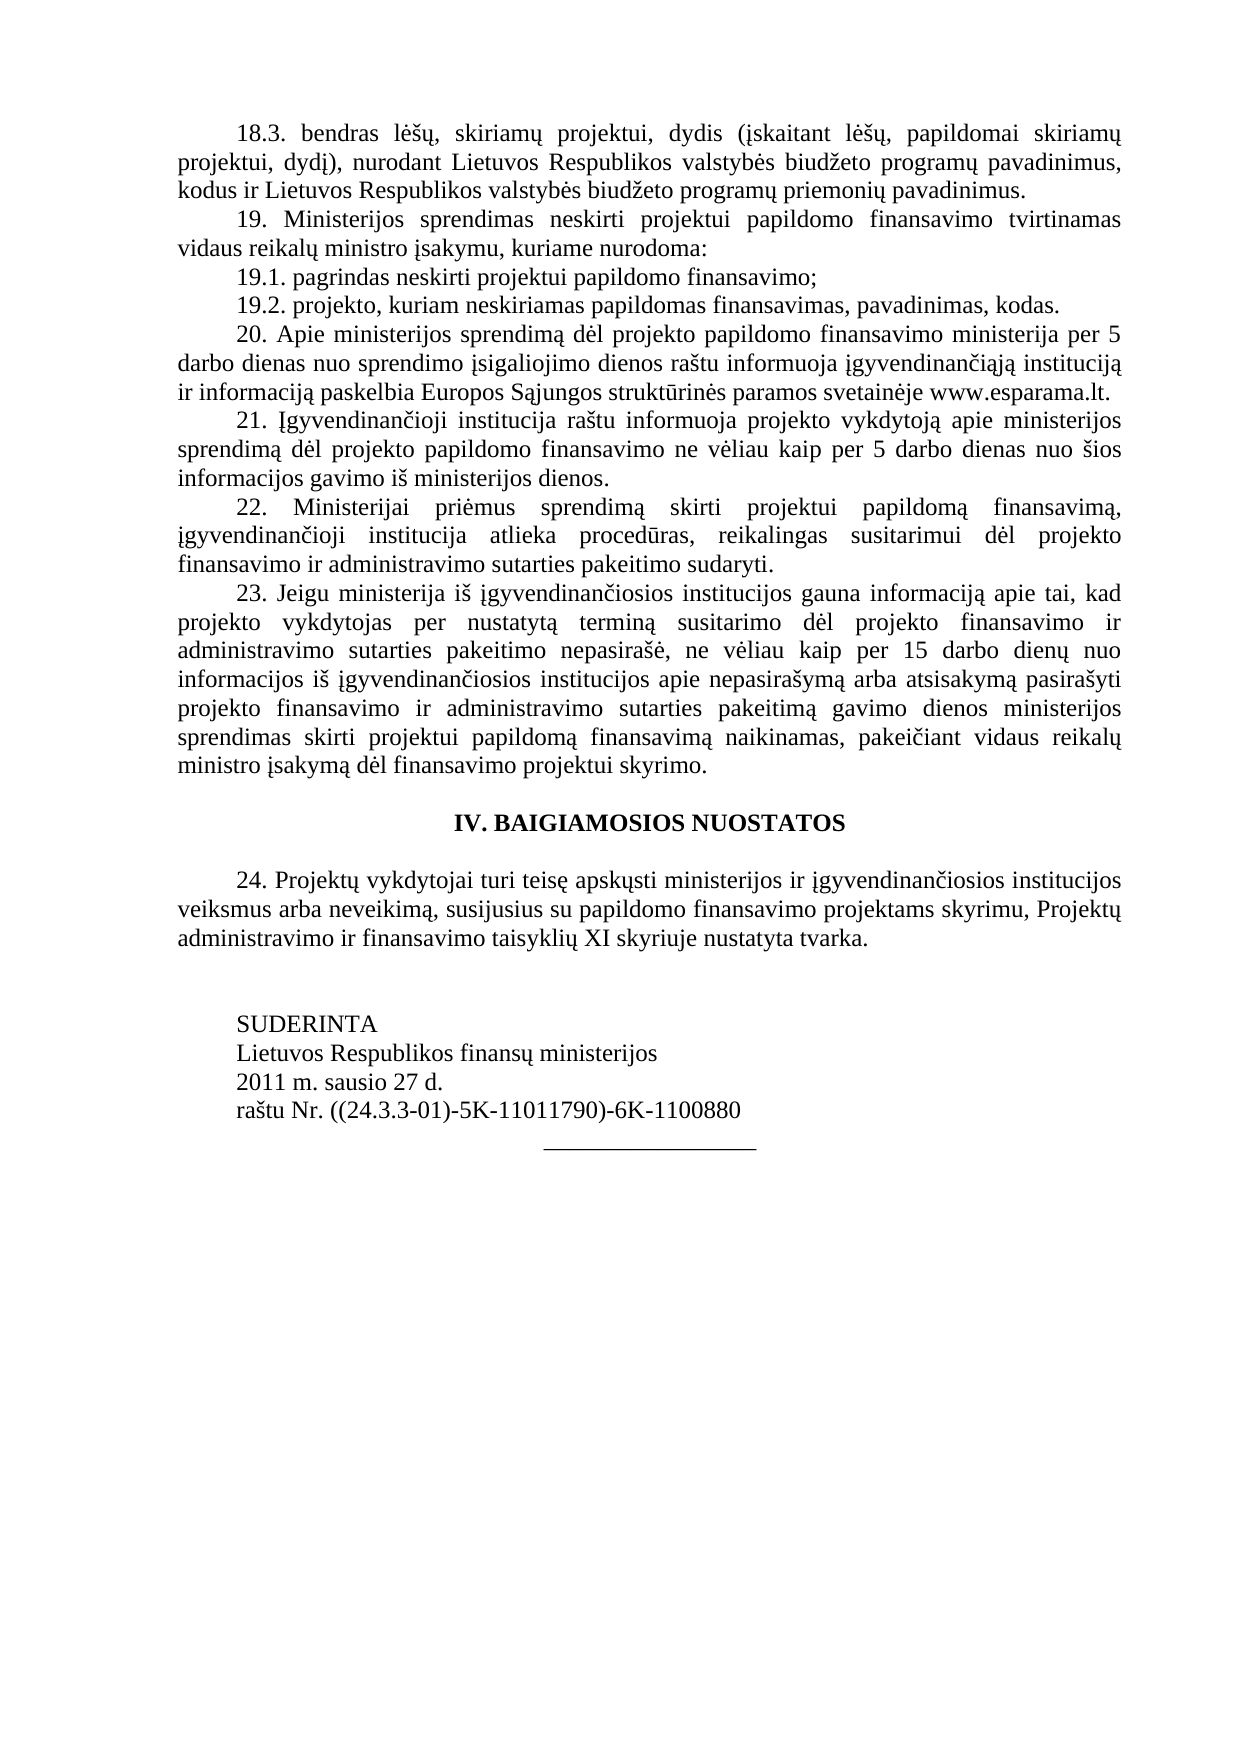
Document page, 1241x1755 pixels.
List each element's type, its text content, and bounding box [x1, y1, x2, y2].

text SUDERINTA [177, 1009, 1122, 1038]
text 18.3. bendras lėšų, skiriamų projektui, dydis (įskaitant lėšų, papildomai skiriamų projektui, dydį), nurodant Lietuvos Respublikos valstybės biudžeto programų pavadinimus, kodus ir Lietuvos Respublikos valstybės biudžeto programų priemonių pavadinimus. [177, 118, 1122, 204]
text raštu Nr. ((24.3.3-01)-5K-11011790)-6K-1100880 [177, 1096, 1122, 1124]
text _________________ [177, 1124, 1122, 1153]
text IV. BAIGIAMOSIOS NUOSTATOS [177, 808, 1122, 837]
text 2011 m. sausio 27 d. [177, 1067, 1122, 1096]
text 24. Projektų vykdytojai turi teisę apskųsti ministerijos ir įgyvendinančiosios institucijos veiksmus arba neveikimą, susijusius su papildomo finansavimo projektams skyrimu, Projektų administravimo ir finansavimo taisyklių XI skyriuje nustatyta tvarka. [177, 866, 1122, 952]
text 20. Apie ministerijos sprendimą dėl projekto papildomo finansavimo ministerija per 5 darbo dienas nuo sprendimo įsigaliojimo dienos raštu informuoja įgyvendinančiąją instituciją ir informaciją paskelbia Europos Sąjungos struktūrinės paramos svetainėje www.esparama.lt. [177, 319, 1122, 406]
text 19.1. pagrindas neskirti projektui papildomo finansavimo; [177, 262, 1122, 291]
text 19.2. projekto, kuriam neskiriamas papildomas finansavimas, pavadinimas, kodas. [177, 291, 1122, 319]
text 22. Ministerijai priėmus sprendimą skirti projektui papildomą finansavimą, įgyvendinančioji institucija atlieka procedūras, reikalingas susitarimui dėl projekto finansavimo ir administravimo sutarties pakeitimo sudaryti. [177, 492, 1122, 578]
text 23. Jeigu ministerija iš įgyvendinančiosios institucijos gauna informaciją apie tai, kad projekto vykdytojas per nustatytą terminą susitarimo dėl projekto finansavimo ir administravimo sutarties pakeitimo nepasirašė, ne vėliau kaip per 15 darbo dienų nuo informacijos iš įgyvendinančiosios institucijos apie nepasirašymą arba atsisakymą pasirašyti projekto finansavimo ir administravimo sutarties pakeitimą gavimo dienos ministerijos sprendimas skirti projektui papildomą finansavimą naikinamas, pakeičiant vidaus reikalų ministro įsakymą dėl finansavimo projektui skyrimo. [177, 578, 1122, 779]
text Lietuvos Respublikos finansų ministerijos [177, 1038, 1122, 1067]
text 19. Ministerijos sprendimas neskirti projektui papildomo finansavimo tvirtinamas vidaus reikalų ministro įsakymu, kuriame nurodoma: [177, 204, 1122, 262]
text 21. Įgyvendinančioji institucija raštu informuoja projekto vykdytoją apie ministerijos sprendimą dėl projekto papildomo finansavimo ne vėliau kaip per 5 darbo dienas nuo šios informacijos gavimo iš ministerijos dienos. [177, 406, 1122, 492]
